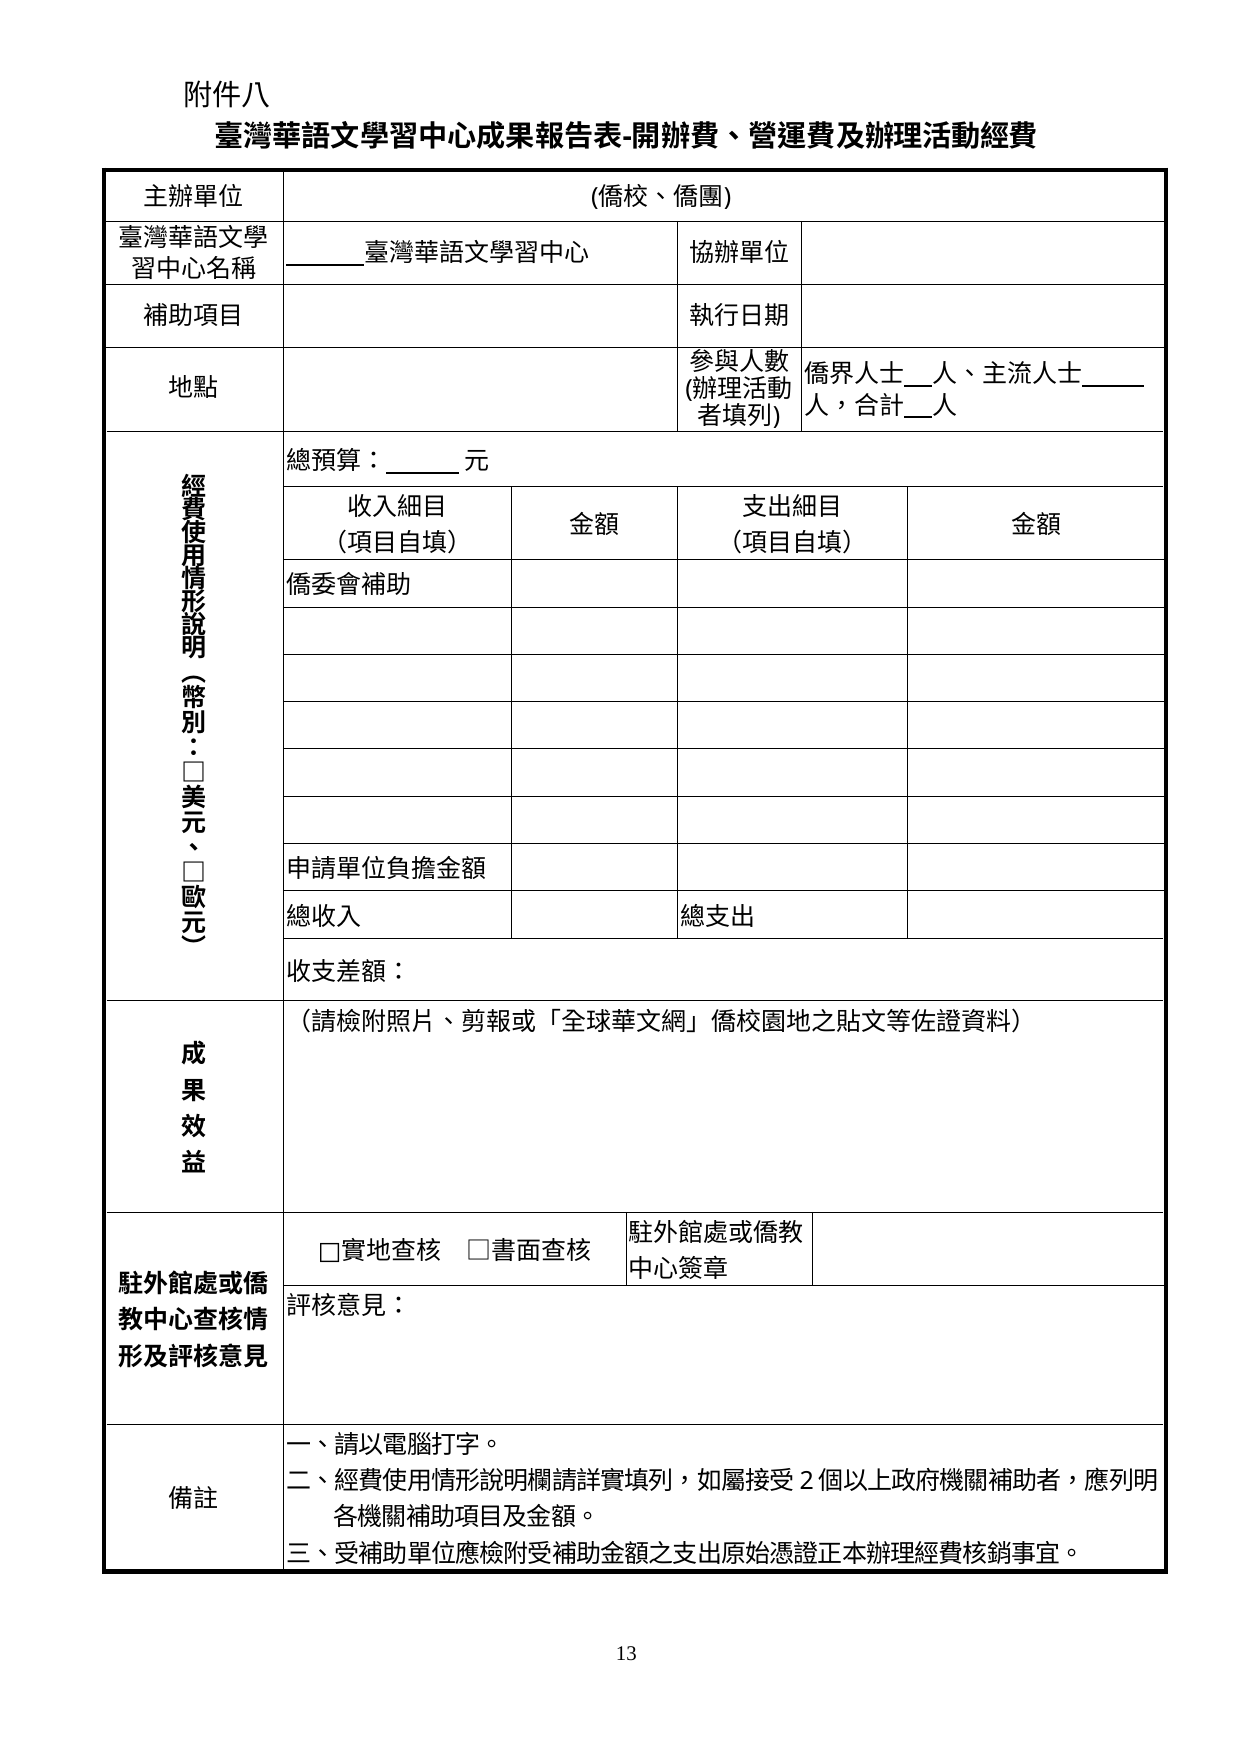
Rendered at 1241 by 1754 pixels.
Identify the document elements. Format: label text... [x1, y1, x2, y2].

table_cell [512, 560, 677, 606]
table_cell [678, 844, 907, 890]
table_cell [813, 1212, 1164, 1285]
table_header (僑校、僑團) [284, 172, 1164, 221]
table_cell □實地查核 □書面查核 [284, 1213, 626, 1285]
table_cell 成 果 效 益 [106, 1001, 283, 1212]
table_cell [908, 655, 1164, 701]
table_cell 一、請以電腦打字。 二、經費使用情形說明欄請詳實填列，如屬接受2個以上政府機關補助者，應列明各機關補助項目及金額。 三、受補助單位應檢附受補助金額之支出原始憑證正本辦理經費核銷事宜。 [284, 1424, 1164, 1569]
table_cell [802, 222, 1164, 284]
table_cell 經費使用情形說明（幣別：□美元、□歐元） [106, 432, 283, 1000]
table_cell 收入細目 （項目自填） [284, 487, 511, 559]
table_cell 參與人數 (辦理活動者填列) [678, 348, 801, 431]
table_cell [678, 797, 907, 843]
table_cell 備註 [106, 1425, 283, 1569]
table_cell 僑委會補助 [284, 560, 511, 606]
table_cell 臺灣華語文學習中心名稱 [106, 222, 283, 284]
table_cell [512, 891, 677, 937]
table_cell [284, 348, 677, 431]
text 附件八 [183, 75, 1098, 112]
table_cell 總支出 [678, 891, 907, 937]
table_cell [512, 608, 677, 654]
table_header 主辦單位 [106, 172, 283, 221]
table_cell [802, 285, 1164, 347]
table_cell 僑界人士 人、主流人士 人，合計 人 [802, 348, 1164, 431]
table_cell 駐外館處或僑教中心查核情形及評核意見 [106, 1213, 283, 1424]
table_cell 總預算： 元 [284, 431, 1164, 486]
table_cell 臺灣華語文學習中心 [284, 222, 677, 284]
table_cell 駐外館處或僑教中心簽章 [627, 1213, 812, 1285]
table_cell [284, 797, 511, 843]
table_cell 評核意見： [284, 1286, 1164, 1424]
table_cell [908, 797, 1164, 843]
table_cell [512, 797, 677, 843]
table_cell [678, 702, 907, 748]
table_cell 收支差額： [284, 938, 1164, 1000]
table_cell 協辦單位 [678, 222, 801, 284]
table_cell [908, 891, 1164, 937]
table_cell [908, 608, 1164, 654]
table_cell [512, 655, 677, 701]
table_cell [284, 285, 677, 347]
table_cell [512, 749, 677, 796]
table_cell [284, 702, 511, 748]
table_cell [908, 702, 1164, 748]
text 臺灣華語文學習中心成果報告表-開辦費、營運費及辦理活動經費 [153, 112, 1098, 155]
table_cell [678, 655, 907, 701]
table_cell 支出細目 （項目自填） [678, 487, 907, 559]
table_cell [678, 749, 907, 796]
table_cell 補助項目 [106, 285, 283, 347]
table_cell [512, 844, 677, 890]
table_cell [284, 655, 511, 701]
table_cell [512, 702, 677, 748]
table_cell 地點 [106, 348, 283, 431]
table_cell 總收入 [284, 891, 511, 937]
table_cell [284, 749, 511, 796]
table_cell 申請單位負擔金額 [284, 844, 511, 890]
table_cell [908, 749, 1164, 796]
table_cell 執行日期 [678, 285, 801, 347]
table_cell [678, 608, 907, 654]
table_cell 金額 [512, 487, 677, 559]
table_cell [908, 560, 1164, 606]
table_cell （請檢附照片、剪報或「全球華文網」僑校園地之貼文等佐證資料） [284, 1000, 1164, 1212]
table_cell [284, 608, 511, 654]
table_cell [908, 844, 1164, 890]
table_cell [678, 560, 907, 606]
table_cell 金額 [908, 486, 1164, 559]
